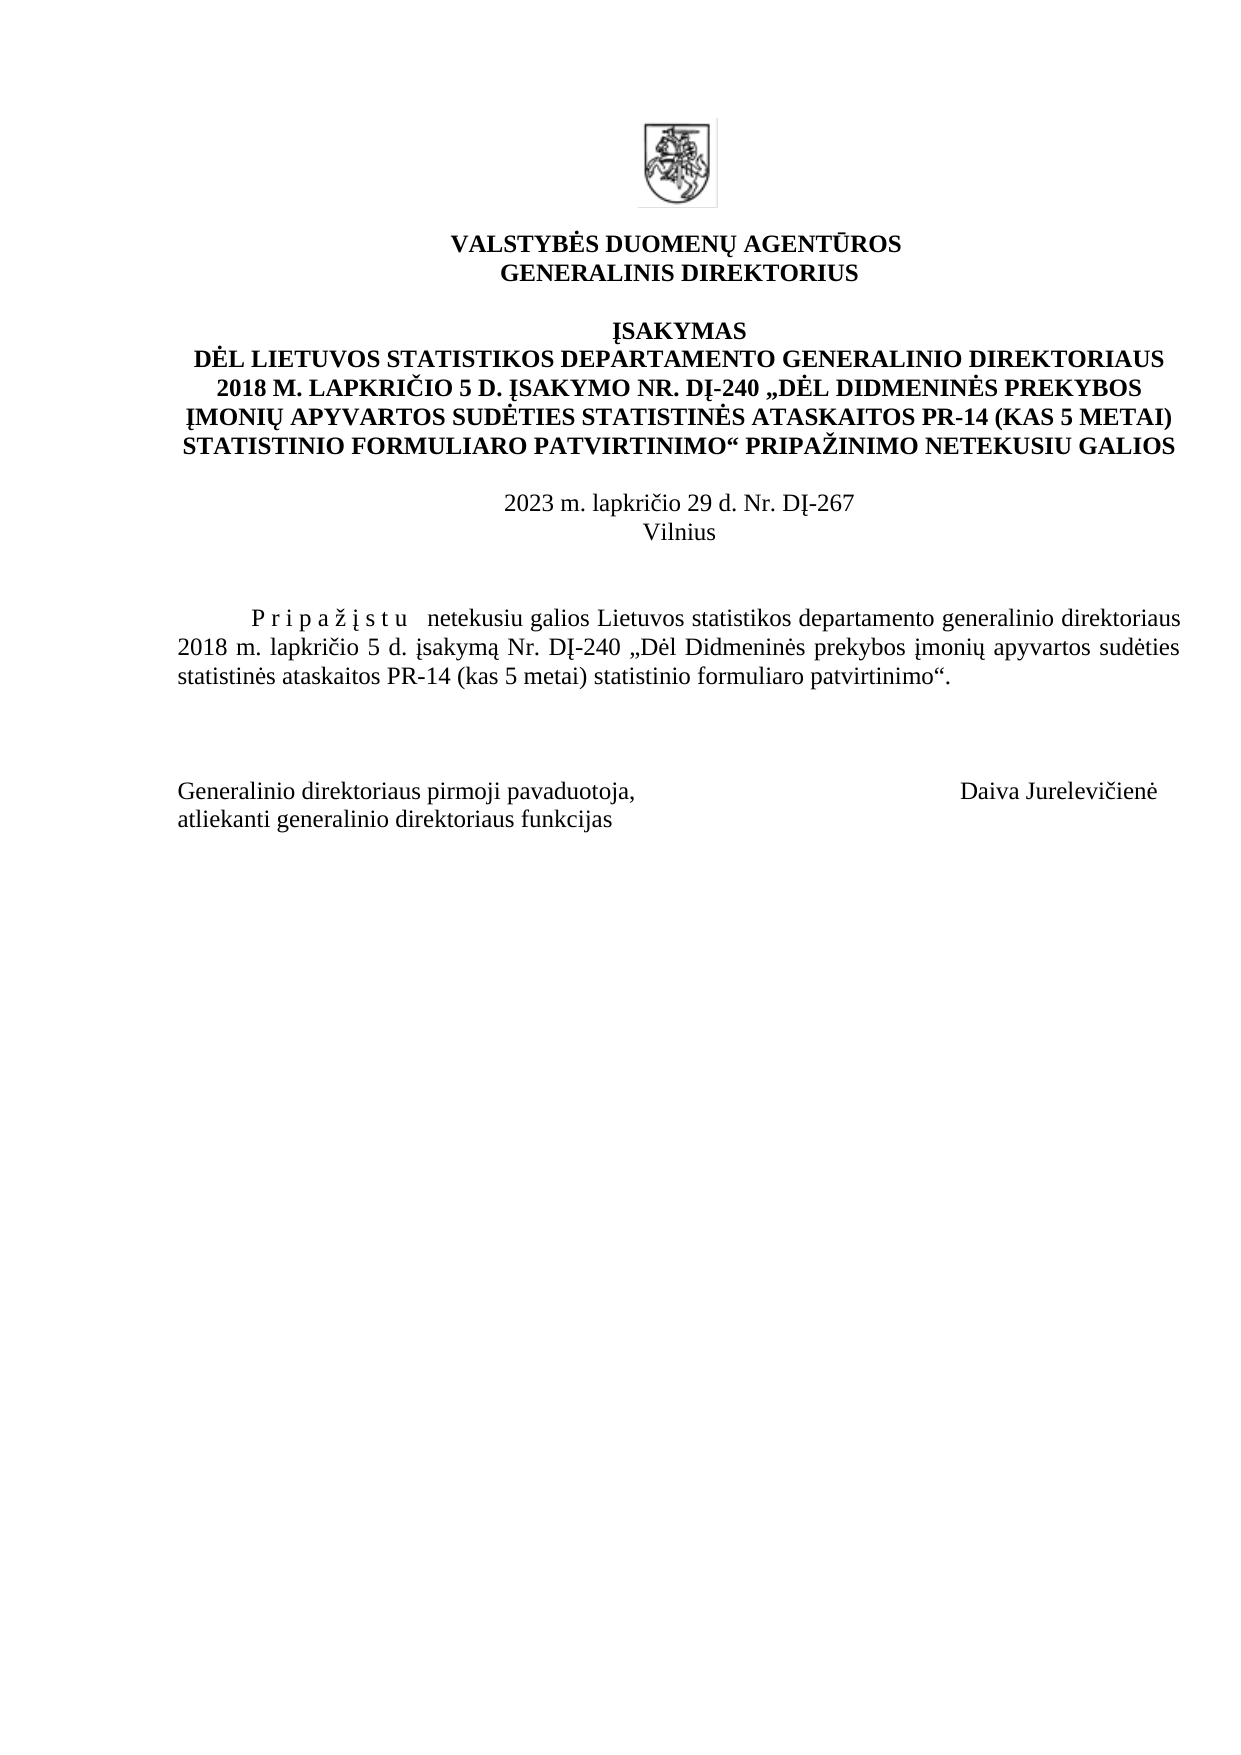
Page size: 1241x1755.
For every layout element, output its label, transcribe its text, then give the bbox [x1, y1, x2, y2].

text 2023 m. lapkričio 29 d. Nr. DĮ-267 [177, 488, 1181, 517]
text VALSTYBĖS DUOMENŲ AGENTŪROS [177, 229, 1181, 258]
text ĮSAKYMAS [177, 316, 1181, 344]
text Vilnius [177, 517, 1181, 546]
text atliekanti generalinio direktoriaus funkcijas [177, 804, 1181, 833]
text GENERALINIS DIREKTORIUS [177, 258, 1181, 287]
text Pripažįstu netekusiu galios Lietuvos statistikos departamento generalinio direktoriaus 2018 m. lapkričio 5 d. įsakymą Nr. DĮ-240 „Dėl Didmeninės prekybos įmonių apyvartos sudėties statistinės ataskaitos PR-14 (kas 5 metai) statistinio formuliaro patvirtinimo“. [177, 603, 1181, 689]
text DĖL LIETUVOS STATISTIKOS DEPARTAMENTO GENERALINIO DIREKTORIAUS 2018 M. LAPKRIČIO 5 D. ĮSAKYMO NR. DĮ-240 „DĖL DIDMENINĖS PREKYBOS ĮMONIŲ APYVARTOS SUDĖTIES STATISTINĖS ATASKAITOS PR-14 (KAS 5 METAI) STATISTINIO FORMULIARO PATVIRTINIMO“ PRIPAŽINIMO NETEKUSIU GALIOS [177, 344, 1181, 459]
text Generalinio direktoriaus pirmoji pavaduotoja, Daiva Jurelevičienė [177, 776, 1181, 804]
